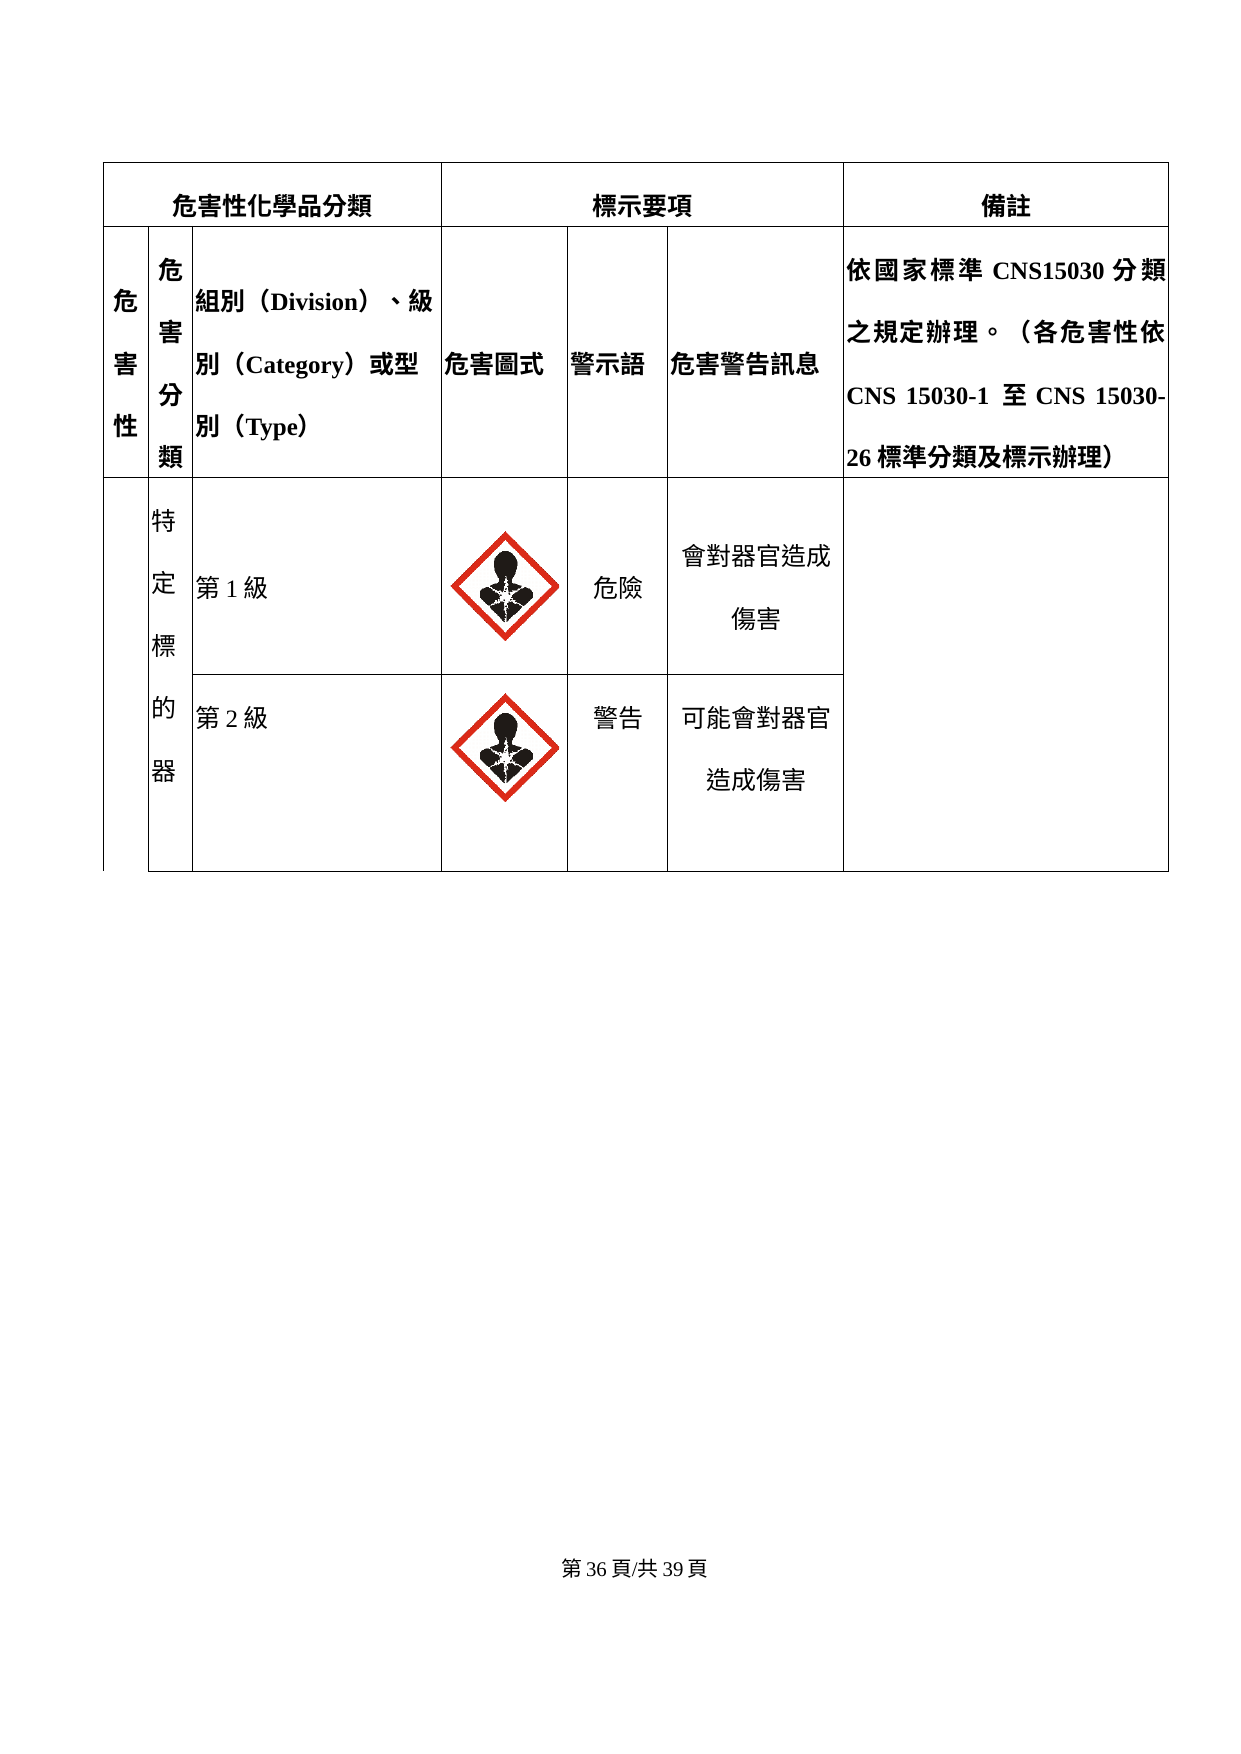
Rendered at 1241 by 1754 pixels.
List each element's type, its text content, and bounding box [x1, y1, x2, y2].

table_cell 第1級 [193, 478, 441, 674]
table_cell 特定標的器官系統毒性物質︱單一暴露 [149, 478, 192, 871]
table_cell 第2級 [193, 675, 441, 871]
table_cell 危害圖式 [442, 227, 567, 477]
table_cell [442, 675, 567, 871]
table_header 危害性化學品分類 [104, 163, 441, 226]
table_cell [104, 674, 148, 871]
table_cell 可能會對器官造成傷害 [668, 675, 843, 871]
table_cell 危險 [568, 478, 667, 674]
table_cell 危害分類 [149, 227, 192, 477]
table_cell 警告 [568, 675, 667, 871]
table_cell 會對器官造成傷害 [668, 478, 843, 674]
table_cell 危害警告訊息 [668, 227, 843, 477]
table_cell 依國家標準CNS15030分類之規定辦理。（各危害性依CNS 15030-1 至CNS 15030-26 標準分類及標示辦理） [844, 227, 1168, 477]
table_cell [442, 478, 567, 674]
table_cell 組別（Division）、級別（Category）或型別（Type） [193, 227, 441, 477]
table_cell 警示語 [568, 227, 667, 477]
table_cell [104, 478, 148, 674]
table_header 備註 [844, 163, 1168, 226]
table_cell [844, 478, 1168, 871]
table_header 標示要項 [442, 163, 843, 226]
table_cell 危害性 [104, 227, 148, 477]
